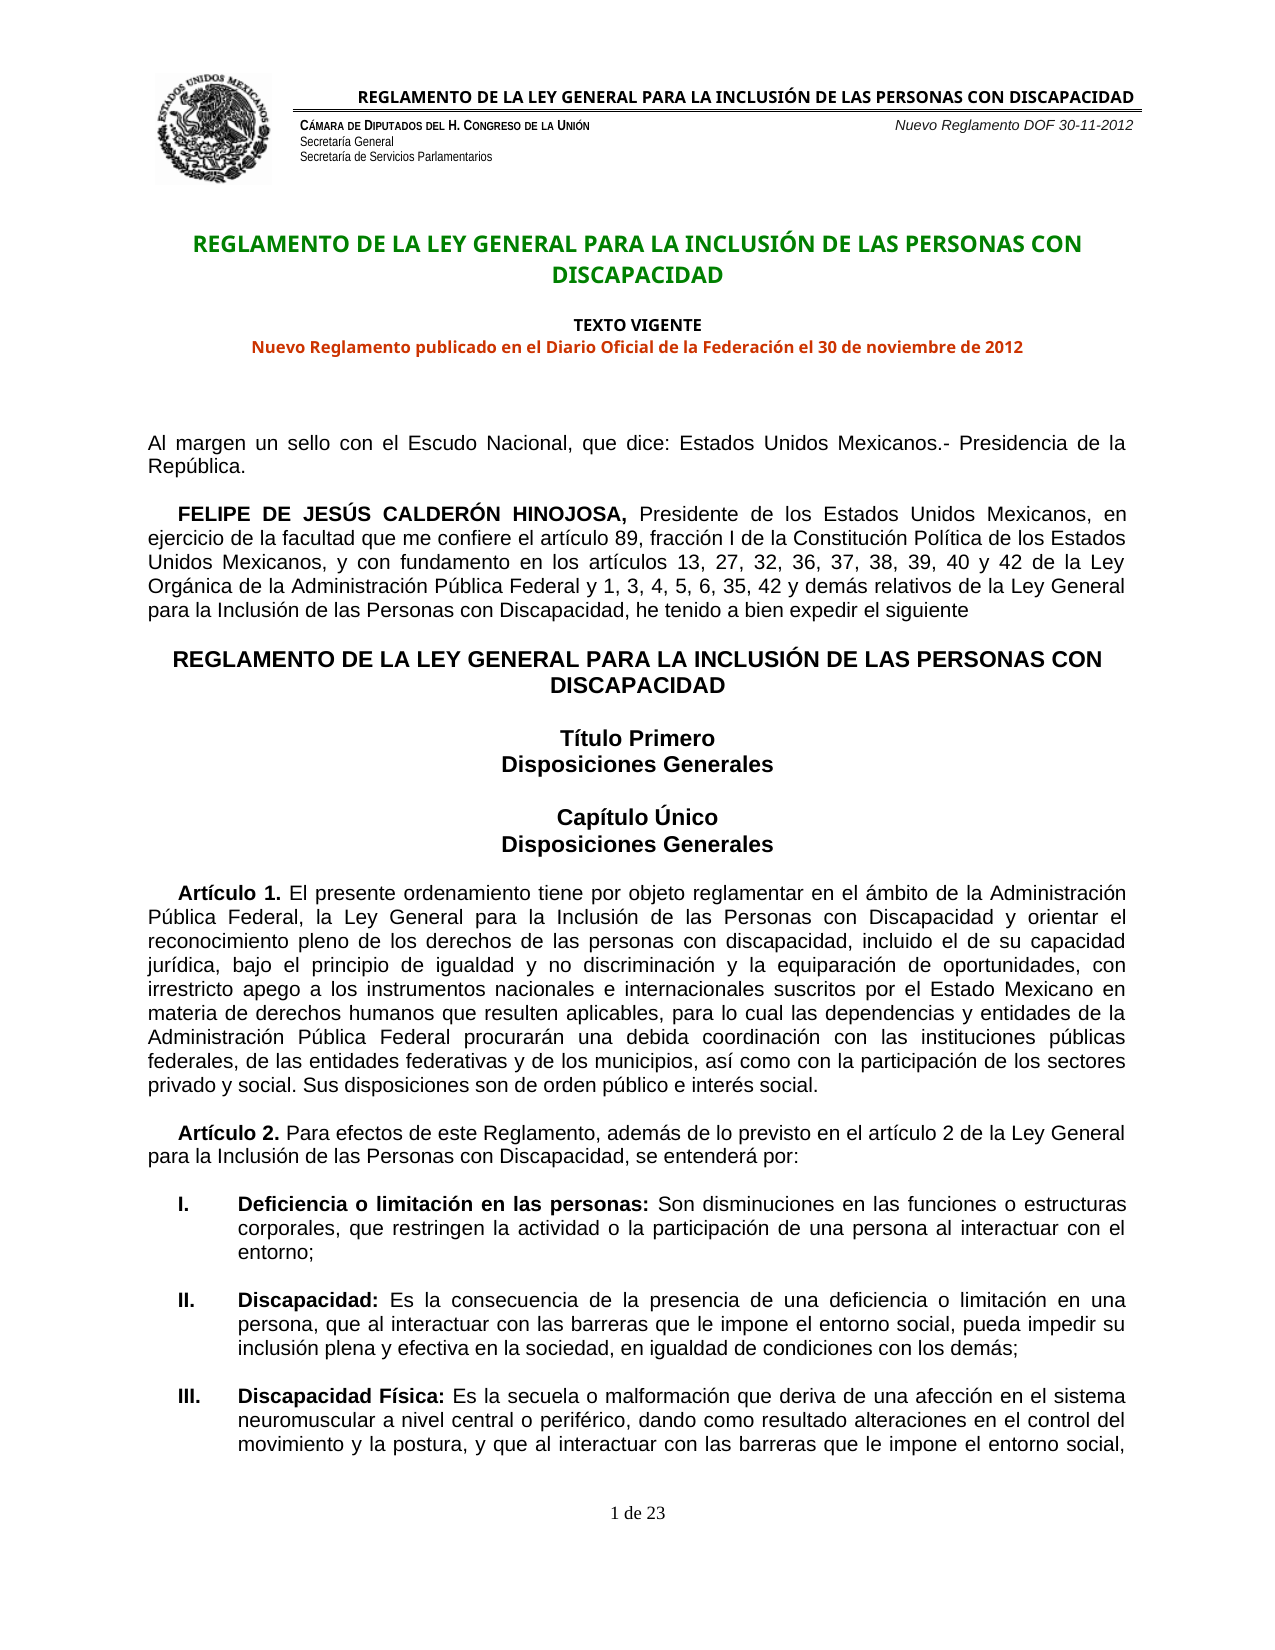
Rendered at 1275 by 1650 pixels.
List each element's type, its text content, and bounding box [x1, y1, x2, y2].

text Disposiciones Generales [148, 831, 1127, 857]
text Al margen un sello con el Escudo Nacional, que dice: Estados Unidos Mexicanos.- Presidencia de la República. [148, 430, 1127, 478]
text REGLAMENTO DE LA LEY GENERAL PARA LA INCLUSIÓN DE LAS PERSONAS CON DISCAPACIDAD [148, 646, 1127, 699]
text TEXTO VIGENTE [148, 313, 1127, 336]
text II. Discapacidad: Es la consecuencia de la presencia de una deficiencia o limitación en una persona, que al interactuar con las barreras que le impone el entorno social, pueda impedir su inclusión plena y efectiva en la sociedad, en igualdad de condiciones con los demás; [178, 1288, 1127, 1360]
text I. Deficiencia o limitación en las personas: Son disminuciones en las funciones o estructuras corporales, que restringen la actividad o la participación de una persona al interactuar con el entorno; [178, 1192, 1127, 1264]
text FELIPE DE JESÚS CALDERÓN HINOJOSA, Presidente de los Estados Unidos Mexicanos, en ejercicio de la facultad que me confiere el artículo 89, fracción I de la Constitución Política de los Estados Unidos Mexicanos, y con fundamento en los artículos 13, 27, 32, 36, 37, 38, 39, 40 y 42 de la Ley Orgánica de la Administración Pública Federal y 1, 3, 4, 5, 6, 35, 42 y demás relativos de la Ley General para la Inclusión de las Personas con Discapacidad, he tenido a bien expedir el siguiente [148, 502, 1127, 622]
text Artículo 1. El presente ordenamiento tiene por objeto reglamentar en el ámbito de la Administración Pública Federal, la Ley General para la Inclusión de las Personas con Discapacidad y orientar el reconocimiento pleno de los derechos de las personas con discapacidad, incluido el de su capacidad jurídica, bajo el principio de igualdad y no discriminación y la equiparación de oportunidades, con irrestricto apego a los instrumentos nacionales e internacionales suscritos por el Estado Mexicano en materia de derechos humanos que resulten aplicables, para lo cual las dependencias y entidades de la Administración Pública Federal procurarán una debida coordinación con las instituciones públicas federales, de las entidades federativas y de los municipios, así como con la participación de los sectores privado y social. Sus disposiciones son de orden público e interés social. [148, 881, 1127, 1096]
text Nuevo Reglamento publicado en el Diario Oficial de la Federación el 30 de noviembre de 2012 [148, 336, 1127, 358]
text REGLAMENTO DE LA LEY GENERAL PARA LA INCLUSIÓN DE LAS PERSONAS CON DISCAPACIDAD [148, 228, 1127, 290]
text Disposiciones Generales [148, 751, 1127, 778]
text Capítulo Único [148, 804, 1127, 831]
text III. Discapacidad Física: Es la secuela o malformación que deriva de una afección en el sistema neuromuscular a nivel central o periférico, dando como resultado alteraciones en el control del movimiento y la postura, y que al interactuar con las barreras que le impone el entorno social, [178, 1384, 1127, 1456]
text Artículo 2. Para efectos de este Reglamento, además de lo previsto en el artículo 2 de la Ley General para la Inclusión de las Personas con Discapacidad, se entenderá por: [148, 1120, 1127, 1168]
text Título Primero [148, 725, 1127, 751]
